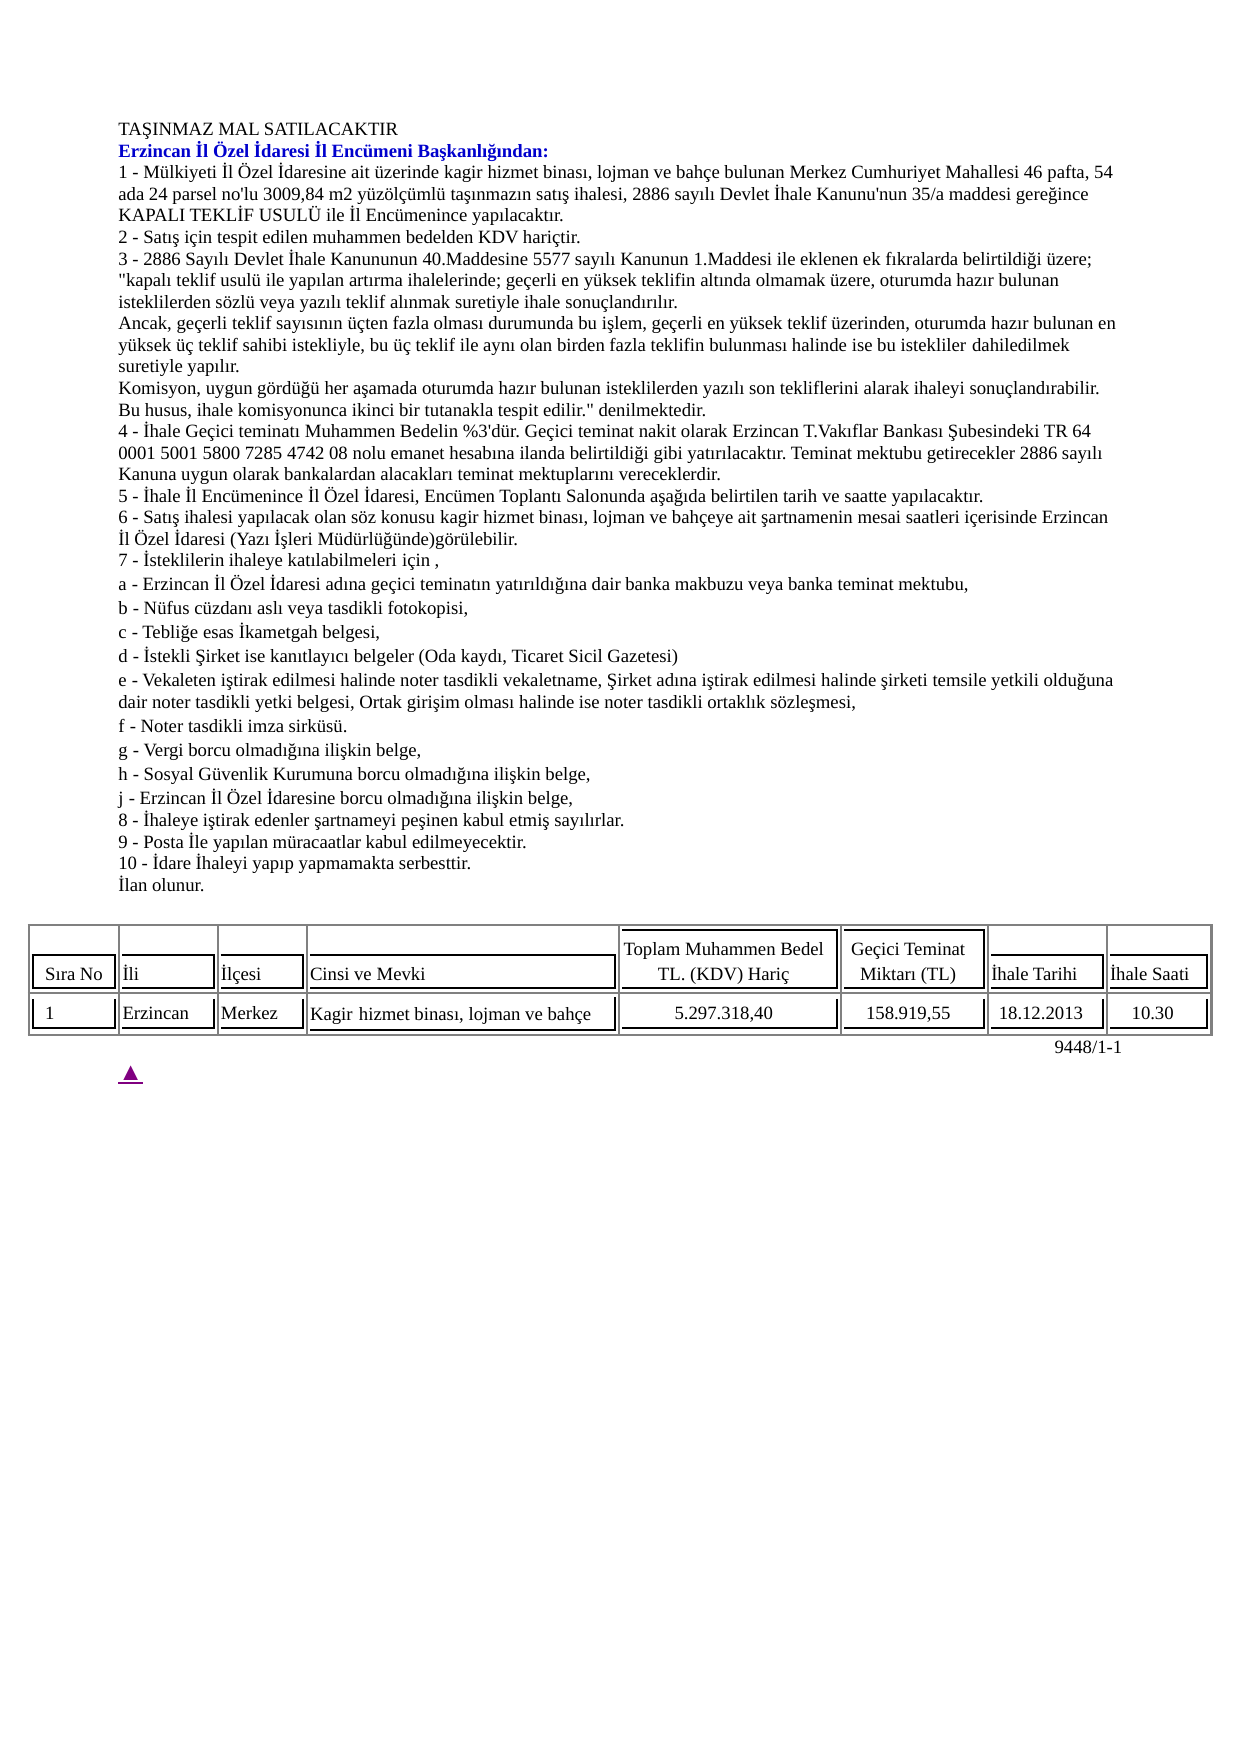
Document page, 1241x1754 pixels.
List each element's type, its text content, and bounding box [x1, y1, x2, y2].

table_header İli [120, 926, 217, 992]
text 2 - Satış için tespit edilen muhammen bedelden KDV hariçtir. [118, 226, 1122, 247]
table_header İlçesi [219, 926, 306, 992]
text 6 - Satış ihalesi yapılacak olan söz konusu kagir hizmet binası, lojman ve bahçeye ait şartnamenin mesai saatleri içerisinde Erzincan İl Özel İdaresi (Yazı İşleri Müdürlüğünde)görülebilir. [118, 506, 1122, 549]
table_header Cinsi ve Mevki [308, 926, 618, 992]
text 10 - İdare İhaleyi yapıp yapmamakta serbesttir. [118, 852, 1122, 874]
text 5 - İhale İl Encümenince İl Özel İdaresi, Encümen Toplantı Salonunda aşağıda belirtilen tarih ve saatte yapılacaktır. [118, 485, 1122, 506]
text 3 - 2886 Sayılı Devlet İhale Kanununun 40.Maddesine 5577 sayılı Kanunun 1.Maddesi ile eklenen ek fıkralarda belirtildiği üzere; "kapalı teklif usulü ile yapılan artırma ihalelerinde; geçerli en yüksek teklifin altında olmamak üzere, oturumda hazır bulunan isteklilerden sözlü veya yazılı teklif alınmak suretiyle ihale sonuçlandırılır. [118, 247, 1122, 312]
text a - Erzincan İl Özel İdaresi adına geçici teminatın yatırıldığına dair banka makbuzu veya banka teminat mektubu, [118, 571, 1122, 595]
text TAŞINMAZ MAL SATILACAKTIR [118, 118, 1122, 140]
text Ancak, geçerli teklif sayısının üçten fazla olması durumunda bu işlem, geçerli en yüksek teklif üzerinden, oturumda hazır bulunan en yüksek üç teklif sahibi istekliyle, bu üç teklif ile aynı olan birden fazla teklifin bulunması halinde ise bu istekliler dahiledilmek suretiyle yapılır. [118, 312, 1122, 377]
table_cell 1 [30, 994, 118, 1034]
table_cell Kagir hizmet binası, lojman ve bahçe [308, 994, 618, 1034]
text 9 - Posta İle yapılan müracaatlar kabul edilmeyecektir. [118, 831, 1122, 852]
table_cell 10.30 [1108, 994, 1210, 1034]
table_cell 158.919,55 [842, 994, 987, 1034]
text g - Vergi borcu olmadığına ilişkin belge, [118, 737, 1122, 761]
table_header İhale Saati [1108, 926, 1210, 992]
text ▲ [118, 1057, 1122, 1086]
table_cell Erzincan [120, 994, 217, 1034]
table_cell 5.297.318,40 [620, 994, 840, 1034]
text d - İstekli Şirket ise kanıtlayıcı belgeler (Oda kaydı, Ticaret Sicil Gazetesi) [118, 643, 1122, 667]
text b - Nüfus cüzdanı aslı veya tasdikli fotokopisi, [118, 595, 1122, 619]
table_header Toplam Muhammen Bedel TL. (KDV) Hariç [620, 926, 840, 992]
table_header Geçici Teminat Miktarı (TL) [842, 926, 987, 992]
text Erzincan İl Özel İdaresi İl Encümeni Başkanlığından: [118, 140, 1122, 161]
text 1 - Mülkiyeti İl Özel İdaresine ait üzerinde kagir hizmet binası, lojman ve bahçe bulunan Merkez Cumhuriyet Mahallesi 46 pafta, 54 ada 24 parsel no'lu 3009,84 m2 yüzölçümlü taşınmazın satış ihalesi, 2886 sayılı Devlet İhale Kanunu'nun 35/a maddesi gereğince KAPALI TEKLİF USULÜ ile İl Encümenince yapılacaktır. [118, 161, 1122, 226]
text f - Noter tasdikli imza sirküsü. [118, 713, 1122, 737]
table_cell 18.12.2013 [989, 994, 1106, 1034]
text j - Erzincan İl Özel İdaresine borcu olmadığına ilişkin belge, [118, 785, 1122, 809]
text Komisyon, uygun gördüğü her aşamada oturumda hazır bulunan isteklilerden yazılı son tekliflerini alarak ihaleyi sonuçlandırabilir. Bu husus, ihale komisyonunca ikinci bir tutanakla tespit edilir." denilmektedir. [118, 377, 1122, 420]
table_header Sıra No [30, 926, 118, 992]
text İlan olunur. [118, 874, 1122, 895]
text 4 - İhale Geçici teminatı Muhammen Bedelin %3'dür. Geçici teminat nakit olarak Erzincan T.Vakıflar Bankası Şubesindeki TR 64 0001 5001 5800 7285 4742 08 nolu emanet hesabına ilanda belirtildiği gibi yatırılacaktır. Teminat mektubu getirecekler 2886 sayılı Kanuna uygun olarak bankalardan alacakları teminat mektuplarını vereceklerdir. [118, 420, 1122, 485]
text 7 - İsteklilerin ihaleye katılabilmeleri için , [118, 549, 1122, 571]
text c - Tebliğe esas İkametgah belgesi, [118, 619, 1122, 643]
table_cell Merkez [219, 994, 306, 1034]
text h - Sosyal Güvenlik Kurumuna borcu olmadığına ilişkin belge, [118, 761, 1122, 785]
text 8 - İhaleye iştirak edenler şartnameyi peşinen kabul etmiş sayılırlar. [118, 809, 1122, 831]
table_header İhale Tarihi [989, 926, 1106, 992]
text 9448/1-1 [118, 1036, 1122, 1057]
text e - Vekaleten iştirak edilmesi halinde noter tasdikli vekaletname, Şirket adına iştirak edilmesi halinde şirketi temsile yetkili olduğuna dair noter tasdikli yetki belgesi, Ortak girişim olması halinde ise noter tasdikli ortaklık sözleşmesi, [118, 667, 1122, 713]
